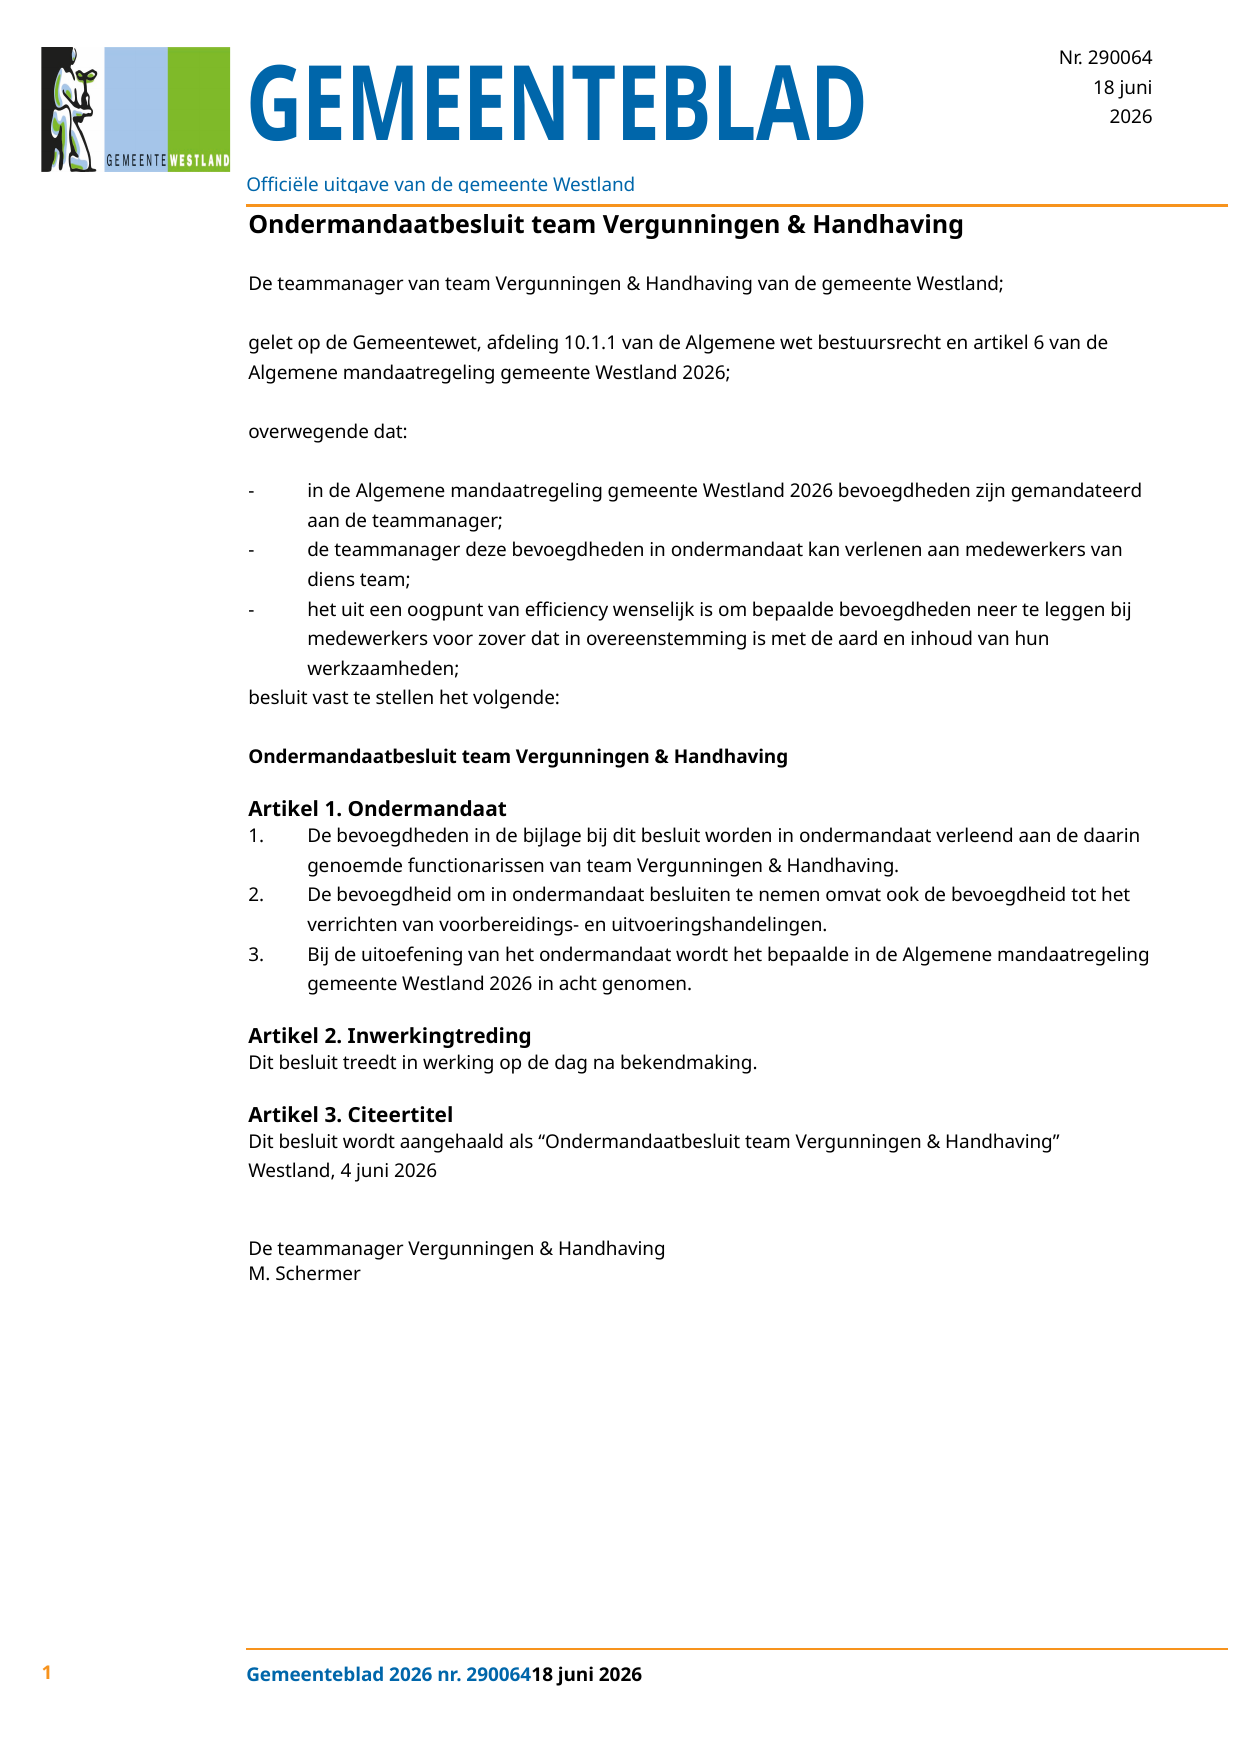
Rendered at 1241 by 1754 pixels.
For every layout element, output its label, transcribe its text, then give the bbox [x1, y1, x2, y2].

text M. Schermer [248, 1261, 1152, 1286]
text Ondermandaatbesluit team Vergunningen & Handhaving [248, 744, 1152, 769]
list de teammanager deze bevoegdheden in ondermandaat kan verlenen aan medewerkers van diens team; [248, 537, 1152, 592]
picture [41, 47, 231, 172]
text Artikel 3. Citeertitel [248, 1100, 1152, 1128]
text gelet op de Gemeentewet, afdeling 10.1.1 van de Algemene wet bestuursrecht en artikel 6 van de Algemene mandaatregeling gemeente Westland 2026; [248, 329, 1152, 385]
text De teammanager Vergunningen & Handhaving [248, 1235, 1152, 1261]
text overwegende dat: [248, 418, 1152, 444]
text Artikel 2. Inwerkingtreding [248, 1021, 1152, 1049]
list het uit een oogpunt van efficiency wenselijk is om bepaalde bevoegdheden neer te leggen bij medewerkers voor zover dat in overeenstemming is met de aard en inhoud van hun werkzaamheden; [248, 596, 1152, 681]
text Ondermandaatbesluit team Vergunningen & Handhaving [248, 207, 1152, 241]
text Artikel 1. Ondermandaat [248, 794, 1152, 822]
text besluit vast te stellen het volgende: [248, 684, 1152, 710]
text De teammanager van team Vergunningen & Handhaving van de gemeente Westland; [248, 270, 1152, 296]
text Westland, 4 juni 2026 [248, 1158, 1152, 1183]
text Dit besluit treedt in werking op de dag na bekendmaking. [248, 1049, 1152, 1075]
text Dit besluit wordt aangehaald als “Ondermandaatbesluit team Vergunningen & Handhaving” [248, 1128, 1152, 1154]
list Bij de uitoefening van het ondermandaat wordt het bepaalde in de Algemene mandaatregeling gemeente Westland 2026 in acht genomen. [248, 941, 1152, 996]
list De bevoegdheid om in ondermandaat besluiten te nemen omvat ook de bevoegdheid tot het verrichten van voorbereidings- en uitvoeringshandelingen. [248, 882, 1152, 937]
list in de Algemene mandaatregeling gemeente Westland 2026 bevoegdheden zijn gemandateerd aan de teammanager; [248, 477, 1152, 533]
list De bevoegdheden in de bijlage bij dit besluit worden in ondermandaat verleend aan de daarin genoemde functionarissen van team Vergunningen & Handhaving. [248, 822, 1152, 878]
